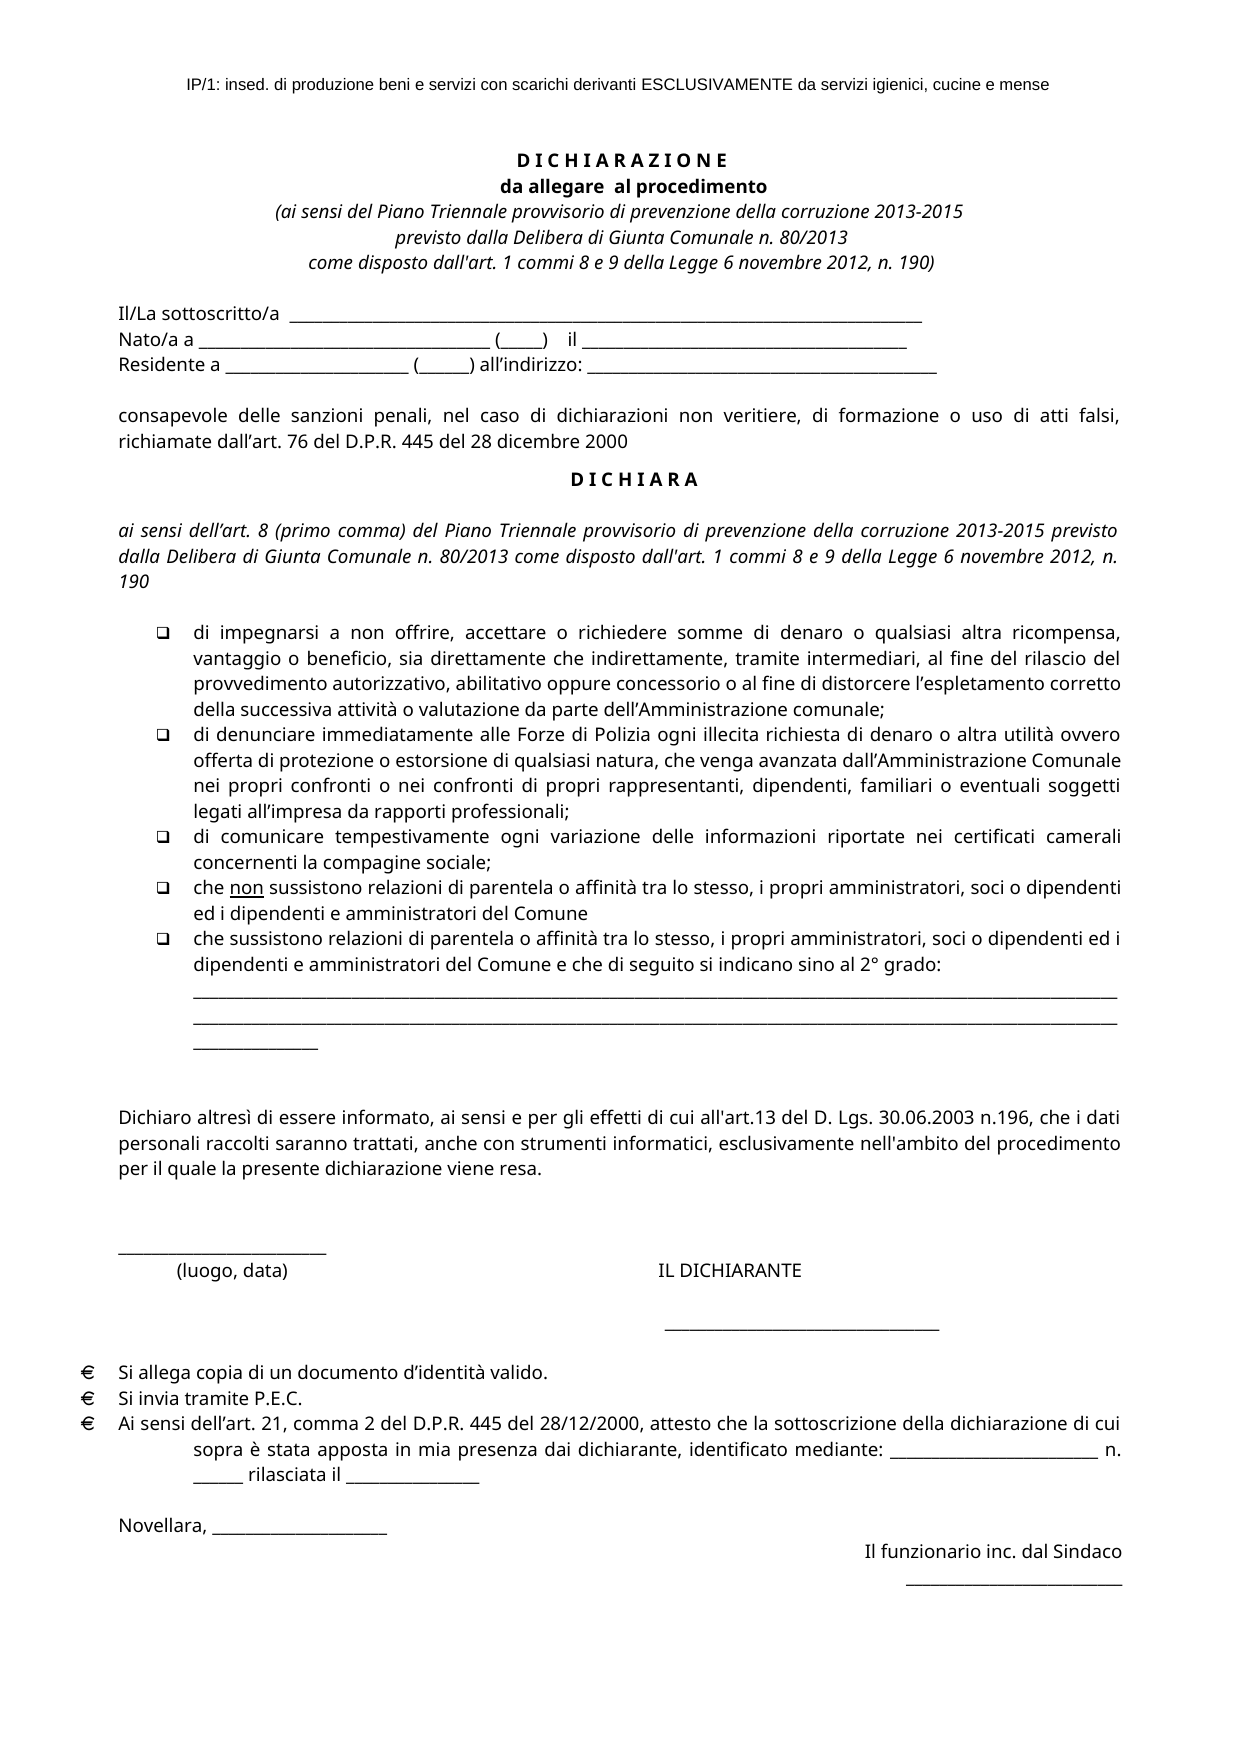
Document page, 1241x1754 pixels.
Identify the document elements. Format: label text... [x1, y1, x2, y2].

text (luogo, data) IL DICHIARANTE [118, 1257, 1122, 1283]
list Si invia tramite P.E.C. [81, 1385, 1122, 1411]
text da allegare al procedimento [118, 173, 1149, 199]
subtitle ai sensi dell’art. 8 (primo comma) del Piano Triennale provvisorio di prevenzione della corruzione 2013-2015 previsto dalla Delibera di Giunta Comunale n. 80/2013 come disposto dall'art. 1 commi 8 e 9 della Legge 6 novembre 2012, n. 190 [118, 517, 1122, 594]
text _________________________ [118, 1232, 1122, 1257]
list di impegnarsi a non offrire, accettare o richiedere somme di denaro o qualsiasi altra ricompensa, vantaggio o beneficio, sia direttamente che indirettamente, tramite intermediari, al fine del rilascio del provvedimento autorizzativo, abilitativo oppure concessorio o al fine di distorcere l’espletamento corretto della successiva attività o valutazione da parte dell’Amministrazione comunale; [156, 619, 1122, 722]
subtitle Il/La sottoscritto/a ____________________________________________________________________________ [118, 301, 1122, 326]
text Residente a ______________________ (______) all’indirizzo: __________________________________________ [118, 352, 1122, 377]
list di denunciare immediatamente alle Forze di Polizia ogni illecita richiesta di denaro o altra utilità ovvero offerta di protezione o estorsione di qualsiasi natura, che venga avanzata dall’Amministrazione Comunale nei propri confronti o nei confronti di propri rappresentanti, dipendenti, familiari o eventuali soggetti legati all’impresa da rapporti professionali; [156, 722, 1122, 824]
text Novellara, _____________________ [118, 1513, 1122, 1538]
text _________________________________ [118, 1308, 1122, 1334]
text __________________________ [708, 1564, 1122, 1589]
text Dichiaro altresì di essere informato, ai sensi e per gli effetti di cui all'art.13 del D. Lgs. 30.06.2003 n.196, che i dati personali raccolti saranno trattati, anche con strumenti informatici, esclusivamente nell'ambito del procedimento per il quale la presente dichiarazione viene resa. [118, 1104, 1122, 1181]
subtitle (ai sensi del Piano Triennale provvisorio di prevenzione della corruzione 2013-2015 [118, 199, 1122, 224]
text D I C H I A R A [118, 466, 1149, 492]
subtitle come disposto dall'art. 1 commi 8 e 9 della Legge 6 novembre 2012, n. 190) [118, 250, 1122, 275]
list che sussistono relazioni di parentela o affinità tra lo stesso, i propri amministratori, soci o dipendenti ed i dipendenti e amministratori del Comune e che di seguito si indicano sino al 2° grado: [156, 926, 1122, 977]
list che non sussistono relazioni di parentela o affinità tra lo stesso, i propri amministratori, soci o dipendenti ed i dipendenti e amministratori del Comune [156, 875, 1122, 926]
text D I C H I A R A Z I O N E [118, 148, 1149, 173]
text Il funzionario inc. dal Sindaco [708, 1538, 1122, 1564]
list Si allega copia di un documento d’identità valido. [81, 1359, 1122, 1385]
subtitle Nato/a a ___________________________________ (_____) il _______________________________________ [118, 326, 1122, 352]
list di comunicare tempestivamente ogni variazione delle informazioni riportate nei certificati camerali concernenti la compagine sociale; [156, 824, 1122, 875]
text _____________________________________________________________________________________________________________________________________________________________________________________________________________________________________________ [193, 977, 1122, 1053]
text consapevole delle sanzioni penali, nel caso di dichiarazioni non veritiere, di formazione o uso di atti falsi, richiamate dall’art. 76 del D.P.R. 445 del 28 dicembre 2000 [118, 403, 1122, 454]
list Ai sensi dell’art. 21, comma 2 del D.P.R. 445 del 28/12/2000, attesto che la sottoscrizione della dichiarazione di cui sopra è stata apposta in mia presenza dai dichiarante, identificato mediante: _________________________ n. ______ rilasciata il ________________ [81, 1411, 1122, 1487]
subtitle previsto dalla Delibera di Giunta Comunale n. 80/2013 [118, 224, 1122, 250]
